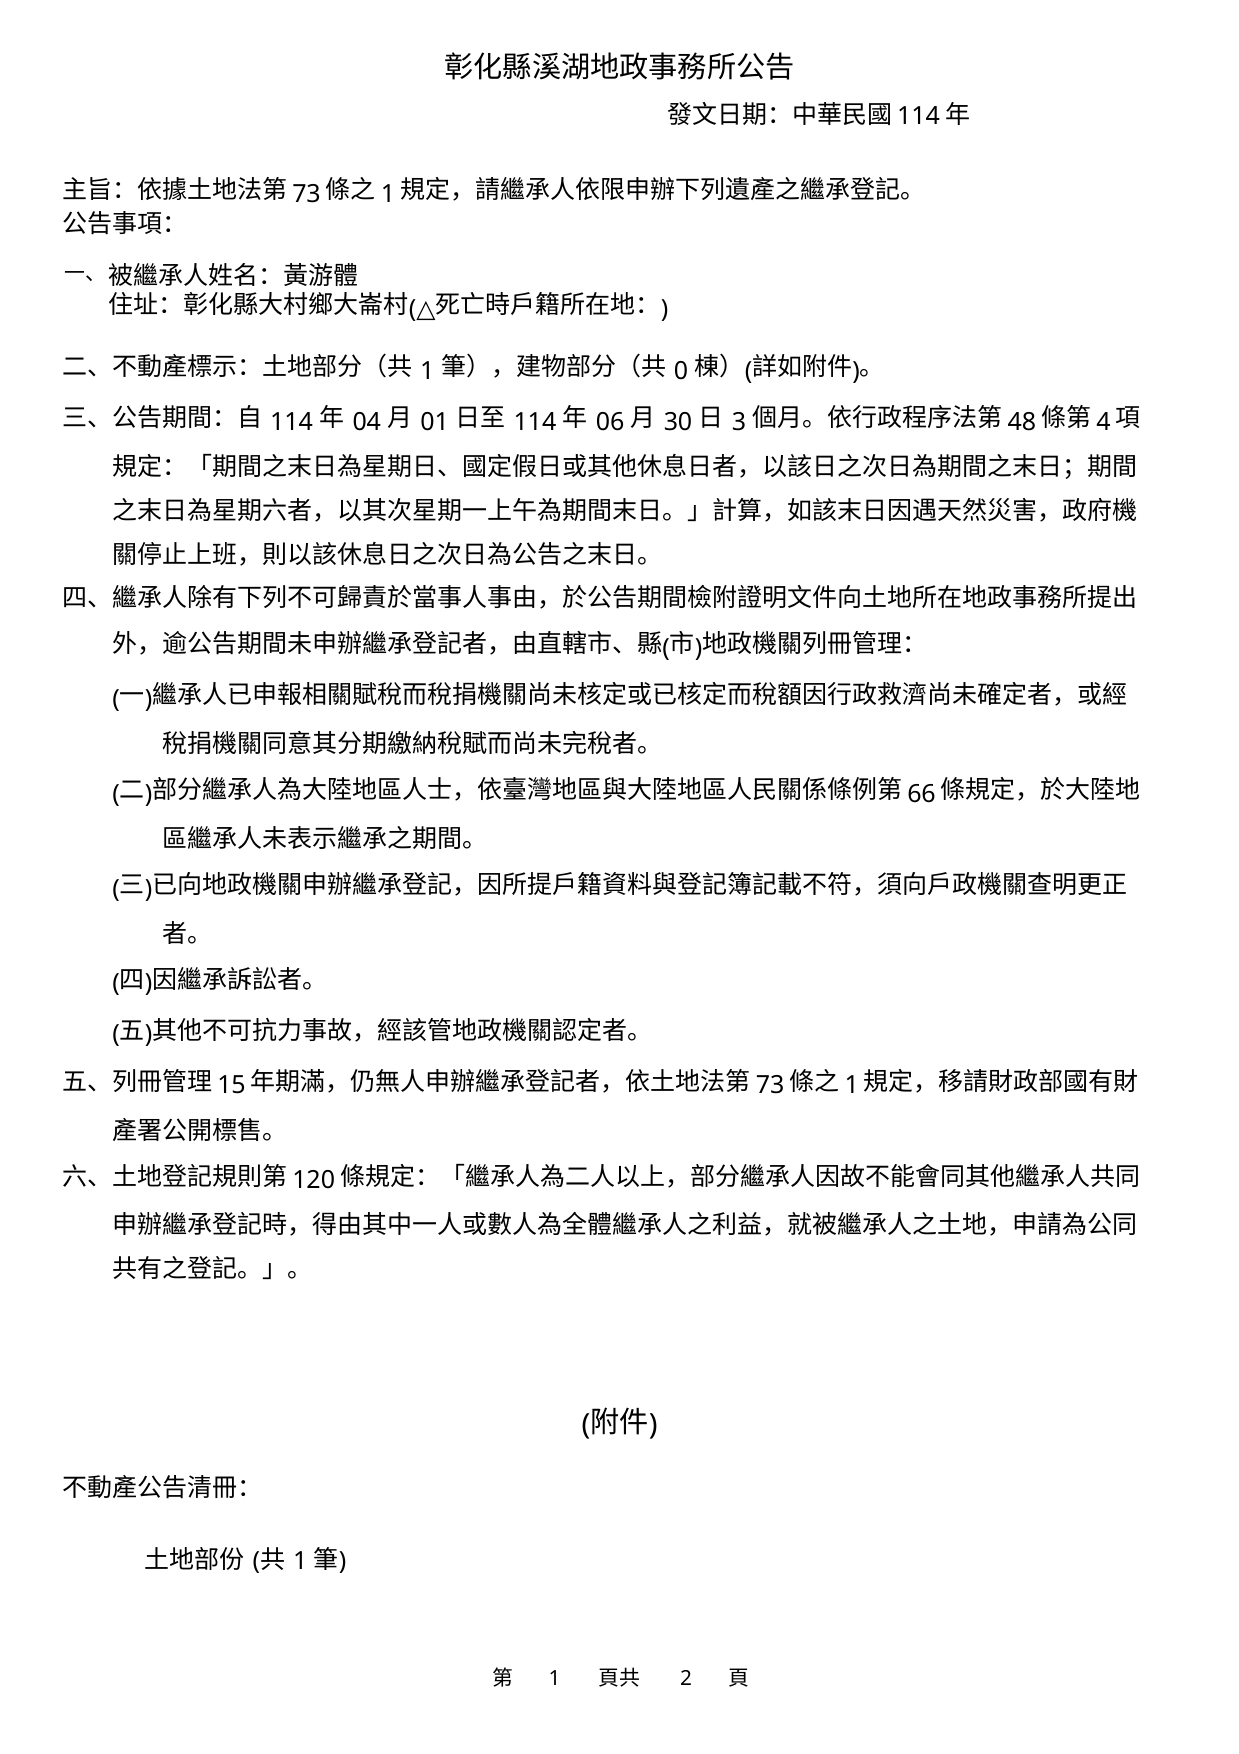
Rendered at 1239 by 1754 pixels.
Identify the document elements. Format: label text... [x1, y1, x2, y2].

table_header [483, 0, 523, 41]
table_header [109, 0, 482, 41]
table_cell [1177, 41, 1239, 94]
table_cell [62, 1658, 109, 1698]
table_header [718, 0, 759, 41]
table_cell [1177, 1598, 1239, 1657]
table_cell [718, 1598, 759, 1657]
table_cell [653, 1598, 667, 1657]
table_cell [759, 1598, 1177, 1657]
table_cell [523, 1352, 585, 1392]
table_cell [0, 1526, 62, 1597]
table_cell 主旨：依據土地法第73條之1規定，請繼承人依限申辦下列遺產之繼承登記。 公告事項： [62, 176, 1177, 261]
table_header [585, 0, 653, 41]
table_cell [718, 135, 759, 176]
table_cell 彰化縣溪湖地政事務所公告 [62, 41, 1177, 94]
table_cell [759, 1658, 1177, 1698]
table_cell 一、 [62, 261, 109, 312]
table_cell [667, 135, 718, 176]
table_cell [0, 95, 62, 135]
table_header [1177, 0, 1239, 41]
table_cell [62, 95, 109, 135]
table_cell [0, 353, 62, 1352]
table_cell [667, 1598, 718, 1657]
table_cell [109, 1598, 482, 1657]
table_cell [1177, 1526, 1239, 1597]
table_cell 被繼承人姓名：黃游體 住址：彰化縣大村鄉大崙村(△死亡時戶籍所在地：) [109, 261, 1177, 353]
table_cell [653, 95, 667, 135]
table_header [523, 0, 585, 41]
table_cell [523, 95, 585, 135]
table_cell [667, 1352, 718, 1392]
table_cell [1177, 1392, 1239, 1453]
table_cell [0, 312, 62, 353]
table_cell [0, 261, 62, 312]
table_cell [0, 1392, 62, 1453]
table_header [667, 0, 718, 41]
table_cell [0, 216, 62, 261]
table_cell [585, 95, 653, 135]
table_cell [109, 135, 482, 176]
table_cell [1177, 312, 1239, 353]
table_cell [109, 95, 482, 135]
table_cell 1 [523, 1658, 585, 1698]
table_cell 2 [653, 1658, 718, 1698]
table_cell [653, 135, 667, 176]
table_cell [1177, 1454, 1239, 1526]
table_cell [1177, 1352, 1239, 1392]
table_cell [585, 1598, 653, 1657]
table_cell 頁共 [585, 1658, 653, 1698]
table_cell [0, 1598, 62, 1657]
table_cell [0, 1352, 62, 1392]
table_header [0, 0, 62, 41]
table_cell 土地部份 (共 1 筆) [62, 1526, 1177, 1597]
table_cell [585, 135, 653, 176]
table_header [62, 0, 109, 41]
table_cell [759, 1352, 1177, 1392]
table_cell [483, 95, 523, 135]
table_cell [585, 1352, 653, 1392]
table_cell [1177, 95, 1239, 135]
table_cell [1177, 261, 1239, 312]
table_cell [109, 1352, 482, 1392]
table_cell [109, 1658, 482, 1698]
table_cell [62, 1352, 109, 1392]
table_cell [523, 135, 585, 176]
table_cell (附件) [62, 1392, 1177, 1453]
table_cell [718, 1352, 759, 1392]
table_cell [0, 1658, 62, 1698]
table_header [759, 0, 1177, 41]
table_cell 第 [483, 1658, 523, 1698]
table_cell [483, 1352, 523, 1392]
table_cell [1177, 353, 1239, 1352]
table_cell [62, 1598, 109, 1657]
table_cell 不動產公告清冊： [62, 1454, 1177, 1526]
table_cell [523, 1598, 585, 1657]
table_cell [0, 1454, 62, 1526]
table_cell [483, 1598, 523, 1657]
table_cell 頁 [718, 1658, 759, 1698]
table_cell [0, 41, 62, 94]
table_cell [1177, 176, 1239, 216]
table_cell [62, 135, 109, 176]
table_cell 發文日期：中華民國114年 [667, 95, 1177, 135]
table_cell [1177, 216, 1239, 261]
table_cell [653, 1352, 667, 1392]
table_cell [483, 135, 523, 176]
table_header [653, 0, 667, 41]
table_cell [0, 176, 62, 216]
table_cell [62, 312, 109, 353]
table_cell [759, 135, 1177, 176]
table_cell [0, 135, 62, 176]
table_cell [1177, 1658, 1239, 1698]
table_cell 二、不動產標示：土地部分（共 1 筆），建物部分（共 0 棟）(詳如附件)。 三、公告期間：自 114 年 04 月 01 日至 114 年 06 月 30 日 3 個月。依行政程序法第48條第4項 規定：「期間之末日為星期日、國定假日或其他休息日者，以該日之次日為期間之末日；期間 之末日為星期六者，以其次星期一上午為期間末日。」計算，如該末日因遇天然災害，政府機 關停止上班，則以該休息日之次日為公告之末日。 四、繼承人除有下列不可歸責於當事人事由，於公告期間檢附證明文件向土地所在地政事務所提出 外，逾公告期間未申辦繼承登記者，由直轄市、縣(市)地政機關列冊管理： (一)繼承人已申報相關賦稅而稅捐機關尚未核定或已核定而稅額因行政救濟尚未確定者，或經 稅捐機關同意其分期繳納稅賦而尚未完稅者。 (二)部分繼承人為大陸地區人士，依臺灣地區與大陸地區人民關係條例第66條規定，於大陸地 區繼承人未表示繼承之期間。 (三)已向地政機關申辦繼承登記，因所提戶籍資料與登記簿記載不符，須向戶政機關查明更正 者。 (四)因繼承訴訟者。 (五)其他不可抗力事故，經該管地政機關認定者。 五、列冊管理15年期滿，仍無人申辦繼承登記者，依土地法第73條之1規定，移請財政部國有財 產署公開標售。 六、土地登記規則第120條規定：「繼承人為二人以上，部分繼承人因故不能會同其他繼承人共同 申辦繼承登記時，得由其中一人或數人為全體繼承人之利益，就被繼承人之土地，申請為公同 共有之登記。」。 [62, 353, 1177, 1352]
table_cell [1177, 135, 1239, 176]
